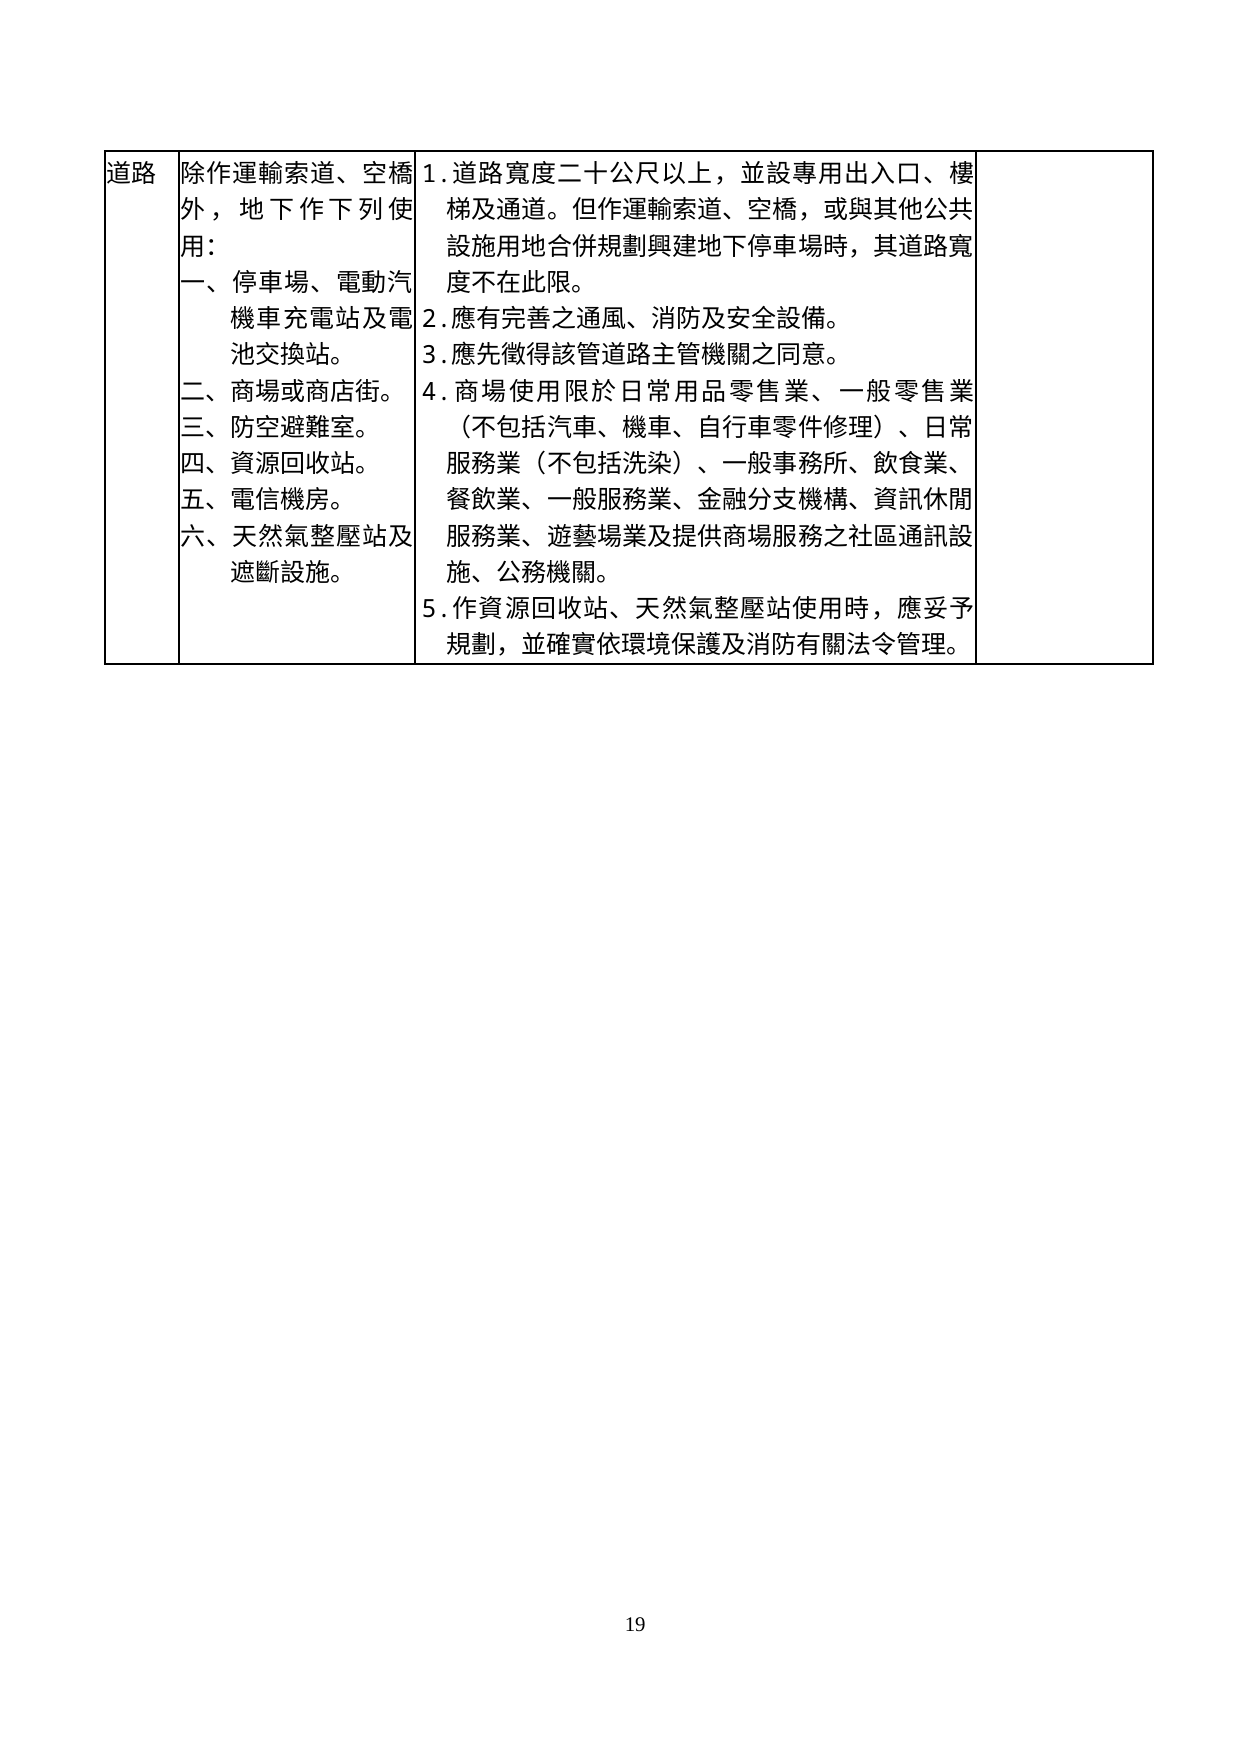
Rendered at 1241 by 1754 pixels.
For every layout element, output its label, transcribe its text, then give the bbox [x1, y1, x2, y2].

table_cell 除作運輸索道、空橋外，地下作下列使用： 一、停車場、電動汽機車充電站及電池交換站。 二、商場或商店街。 三、防空避難室。 四、資源回收站。 五、電信機房。 六、天然氣整壓站及遮斷設施。 [180, 152, 414, 663]
table_cell 1.道路寬度二十公尺以上，並設專用出入口、樓梯及通道。但作運輸索道、空橋，或與其他公共設施用地合併規劃興建地下停車場時，其道路寬度不在此限。 2.應有完善之通風、消防及安全設備。 3.應先徵得該管道路主管機關之同意。 4.商場使用限於日常用品零售業、一般零售業（不包括汽車、機車、自行車零件修理）、日常服務業（不包括洗染）、一般事務所、飲食業、餐飲業、一般服務業、金融分支機構、資訊休閒服務業、遊藝場業及提供商場服務之社區通訊設施、公務機關。 5.作資源回收站、天然氣整壓站使用時，應妥予規劃，並確實依環境保護及消防有關法令管理。 [416, 152, 975, 663]
table_cell [977, 152, 1152, 663]
table_cell 道路 [106, 152, 178, 663]
